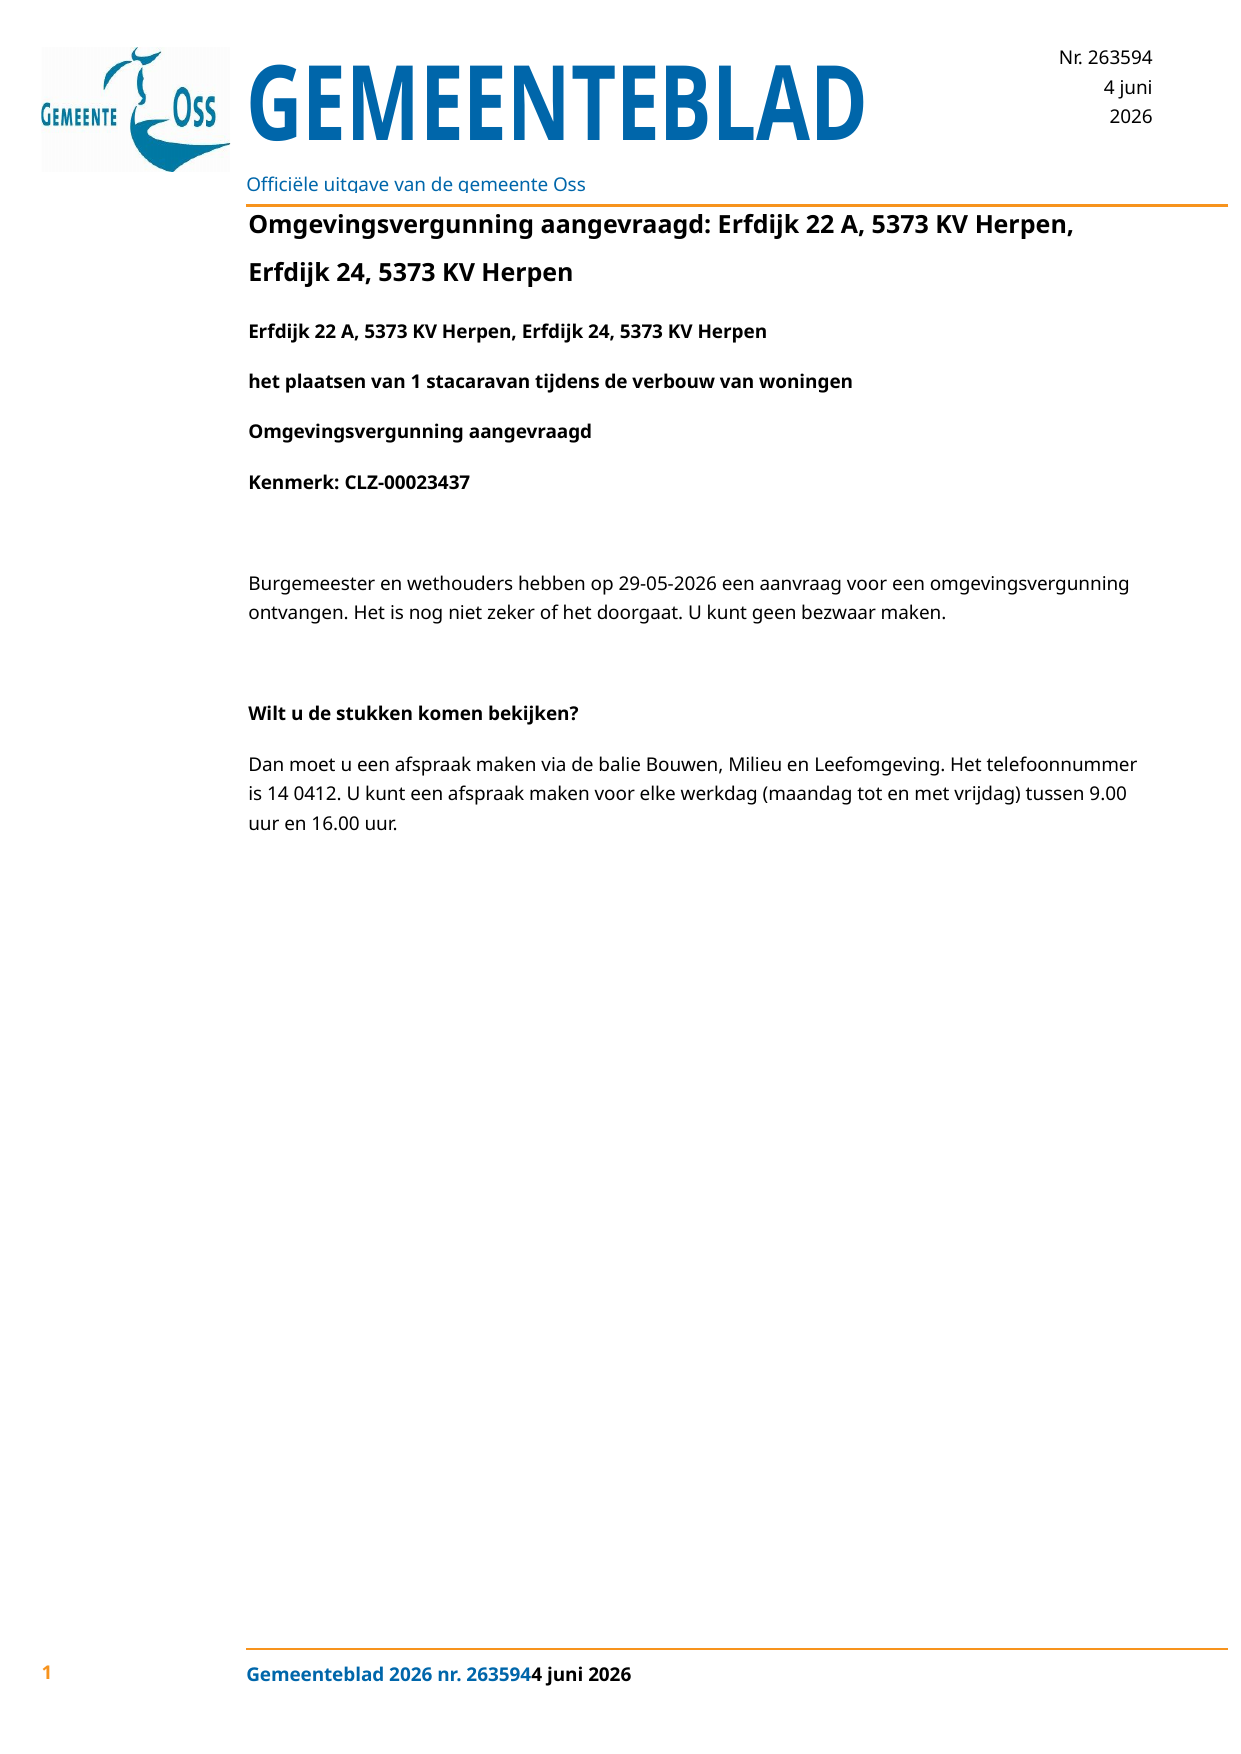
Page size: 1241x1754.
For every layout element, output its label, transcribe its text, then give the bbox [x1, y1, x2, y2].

text Omgevingsvergunning aangevraagd: Erfdijk 22 A, 5373 KV Herpen, Erfdijk 24, 5373 KV Herpen [248, 207, 1152, 288]
text Omgevingsvergunning aangevraagd [248, 419, 1152, 444]
text Wilt u de stukken komen bekijken? [248, 700, 1152, 726]
text Kenmerk: CLZ-00023437 [248, 469, 1152, 495]
text het plaatsen van 1 stacaravan tijdens de verbouw van woningen [248, 368, 1152, 394]
text Burgemeester en wethouders hebben op 29-05-2026 een aanvraag voor een omgevingsvergunning ontvangen. Het is nog niet zeker of het doorgaat. U kunt geen bezwaar maken. [248, 570, 1152, 625]
text Dan moet u een afspraak maken via de balie Bouwen, Milieu en Leefomgeving. Het telefoonnummer is 14 0412. U kunt een afspraak maken voor elke werkdag (maandag tot en met vrijdag) tussen 9.00 uur en 16.00 uur. [248, 751, 1152, 836]
text Erfdijk 22 A, 5373 KV Herpen, Erfdijk 24, 5373 KV Herpen [248, 318, 1152, 344]
picture [41, 47, 231, 172]
